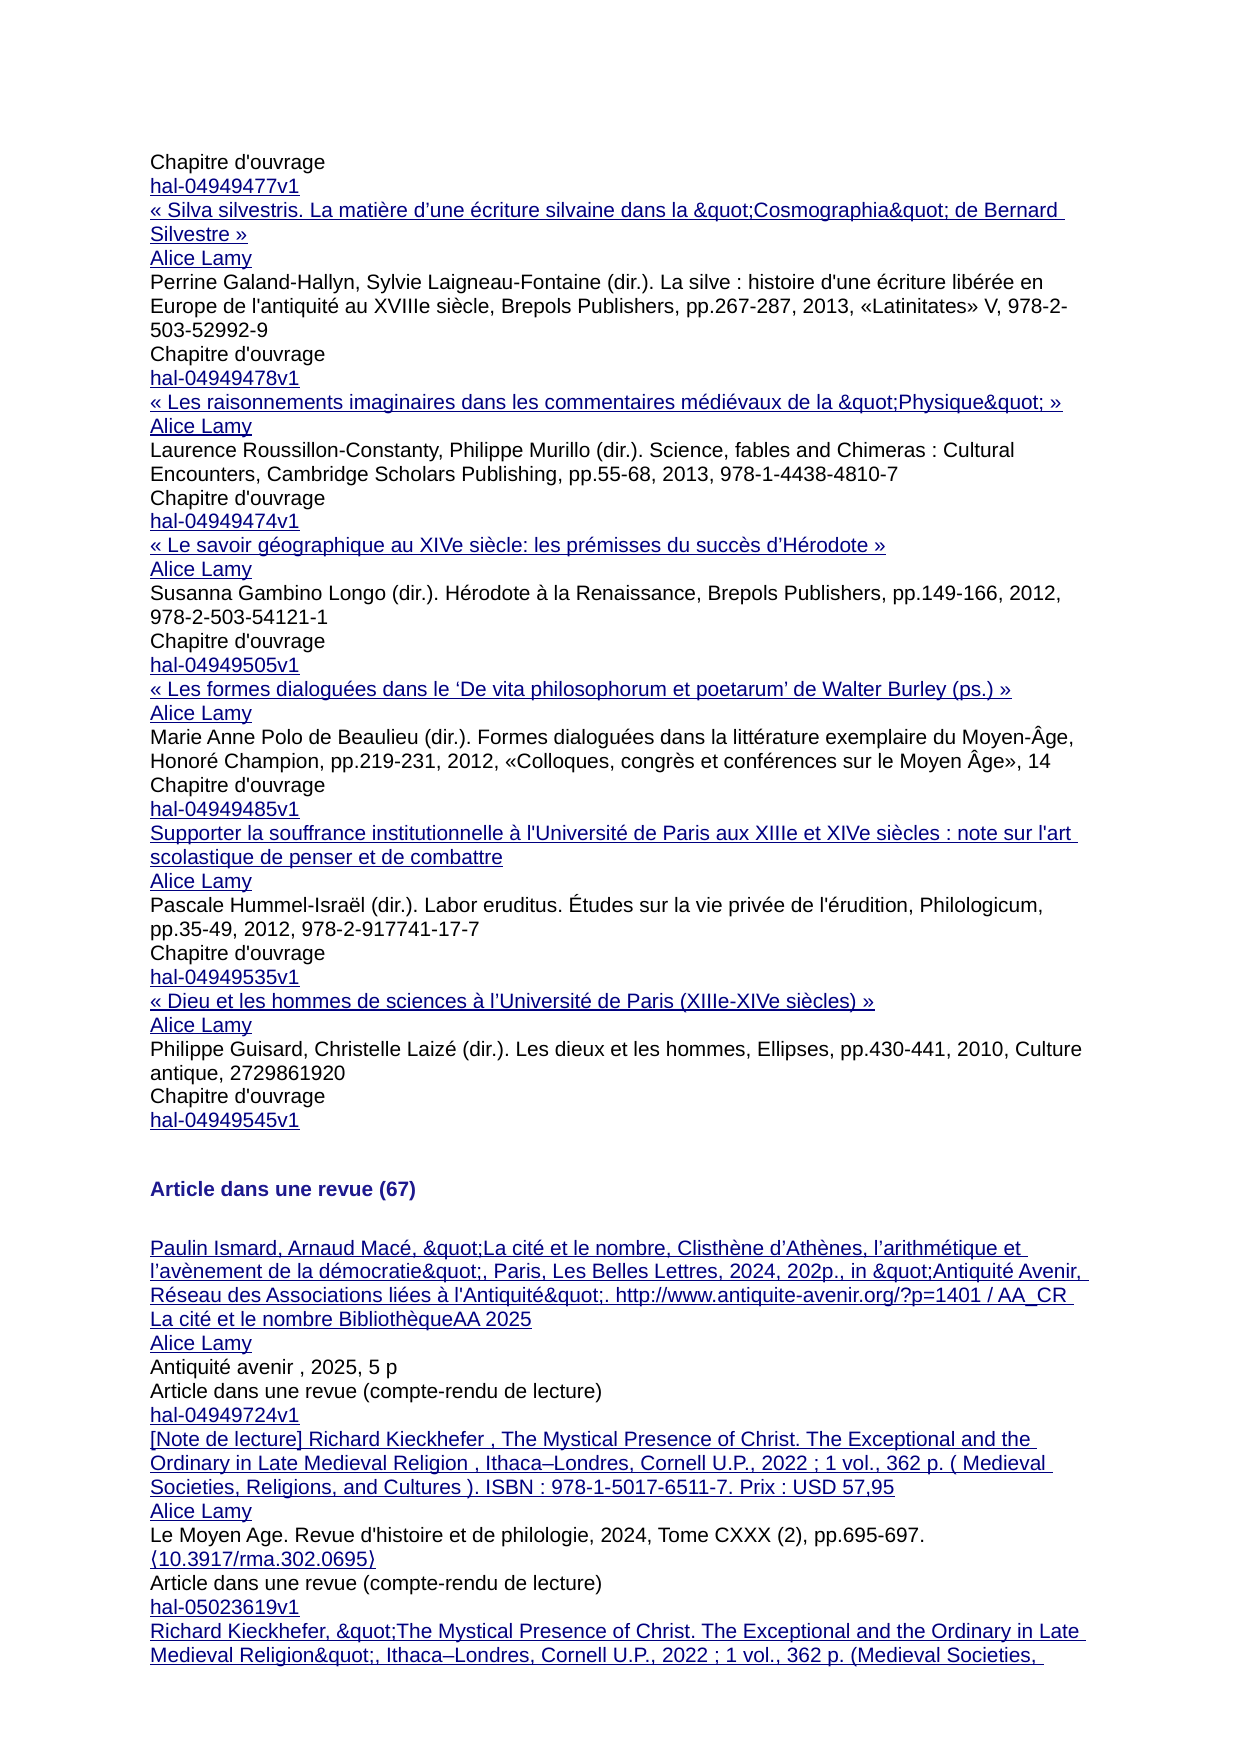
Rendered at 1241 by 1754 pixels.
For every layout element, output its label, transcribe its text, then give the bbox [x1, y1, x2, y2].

table_cell « Dieu et les hommes de sciences à l’Université de Paris (XIIIe-XIVe siècles) » Alice Lamy Philippe Guisard, Christelle Laizé (dir.). Les dieux et les hommes, Ellipses, pp.430-441, 2010, Culture antique, 2729861920 Chapitre d'ouvrage hal-04949545v1 [150, 989, 1090, 1132]
subtitle Article dans une revue (67) [150, 1177, 1090, 1201]
table_cell « Le savoir géographique au XIVe siècle: les prémisses du succès d’Hérodote » Alice Lamy Susanna Gambino Longo (dir.). Hérodote à la Renaissance, Brepols Publishers, pp.149-166, 2012, 978-2-503-54121-1 Chapitre d'ouvrage hal-04949505v1 [150, 533, 1090, 677]
table_cell [Note de lecture] Richard Kieckhefer , The Mystical Presence of Christ. The Exceptional and the Ordinary in Late Medieval Religion , Ithaca–Londres, Cornell U.P., 2022 ; 1 vol., 362 p. ( Medieval Societies, Religions, and Cultures ). ISBN : 978-1-5017-6511-7. Prix : USD 57,95 Alice Lamy Le Moyen Age. Revue d'histoire et de philologie, 2024, Tome CXXX (2), pp.695-697. ⟨10.3917/rma.302.0695⟩ Article dans une revue (compte-rendu de lecture) hal-05023619v1 [150, 1427, 1090, 1619]
table_cell « Les raisonnements imaginaires dans les commentaires médiévaux de la &quot;Physique&quot; » Alice Lamy Laurence Roussillon-Constanty, Philippe Murillo (dir.). Science, fables and Chimeras : Cultural Encounters, Cambridge Scholars Publishing, pp.55-68, 2013, 978-1-4438-4810-7 Chapitre d'ouvrage hal-04949474v1 [150, 390, 1090, 533]
table_header Paulin Ismard, Arnaud Macé, &quot;La cité et le nombre, Clisthène d’Athènes, l’arithmétique et l’avènement de la démocratie&quot;, Paris, Les Belles Lettres, 2024, 202p., in &quot;Antiquité Avenir, Réseau des Associations liées à l'Antiquité&quot;. http://www.antiquite-avenir.org/?p=1401 / AA_CR La cité et le nombre BibliothèqueAA 2025 Alice Lamy Antiquité avenir , 2025, 5 p Article dans une revue (compte-rendu de lecture) hal-04949724v1 [150, 1235, 1090, 1427]
table_cell Supporter la souffrance institutionnelle à l'Université de Paris aux XIIIe et XIVe siècles : note sur l'art scolastique de penser et de combattre Alice Lamy Pascale Hummel-Israël (dir.). Labor eruditus. Études sur la vie privée de l'érudition, Philologicum, pp.35-49, 2012, 978-2-917741-17-7 Chapitre d'ouvrage hal-04949535v1 [150, 821, 1090, 988]
table_cell « Silva silvestris. La matière d’une écriture silvaine dans la &quot;Cosmographia&quot; de Bernard Silvestre » Alice Lamy Perrine Galand-Hallyn, Sylvie Laigneau-Fontaine (dir.). La silve : histoire d'une écriture libérée en Europe de l'antiquité au XVIIIe siècle, Brepols Publishers, pp.267-287, 2013, «Latinitates» V, 978-2-503-52992-9 Chapitre d'ouvrage hal-04949478v1 [150, 198, 1090, 389]
table_cell Richard Kieckhefer, &quot;The Mystical Presence of Christ. The Exceptional and the Ordinary in Late Medieval Religion&quot;, Ithaca–Londres, Cornell U.P., 2022 ; 1 vol., 362 p. (Medieval Societies, [150, 1619, 1090, 1667]
table_cell Chapitre d'ouvrage hal-04949477v1 [150, 150, 1090, 198]
table_cell « Les formes dialoguées dans le ‘De vita philosophorum et poetarum’ de Walter Burley (ps.) » Alice Lamy Marie Anne Polo de Beaulieu (dir.). Formes dialoguées dans la littérature exemplaire du Moyen-Âge, Honoré Champion, pp.219-231, 2012, «Colloques, congrès et conférences sur le Moyen Âge», 14 Chapitre d'ouvrage hal-04949485v1 [150, 677, 1090, 821]
